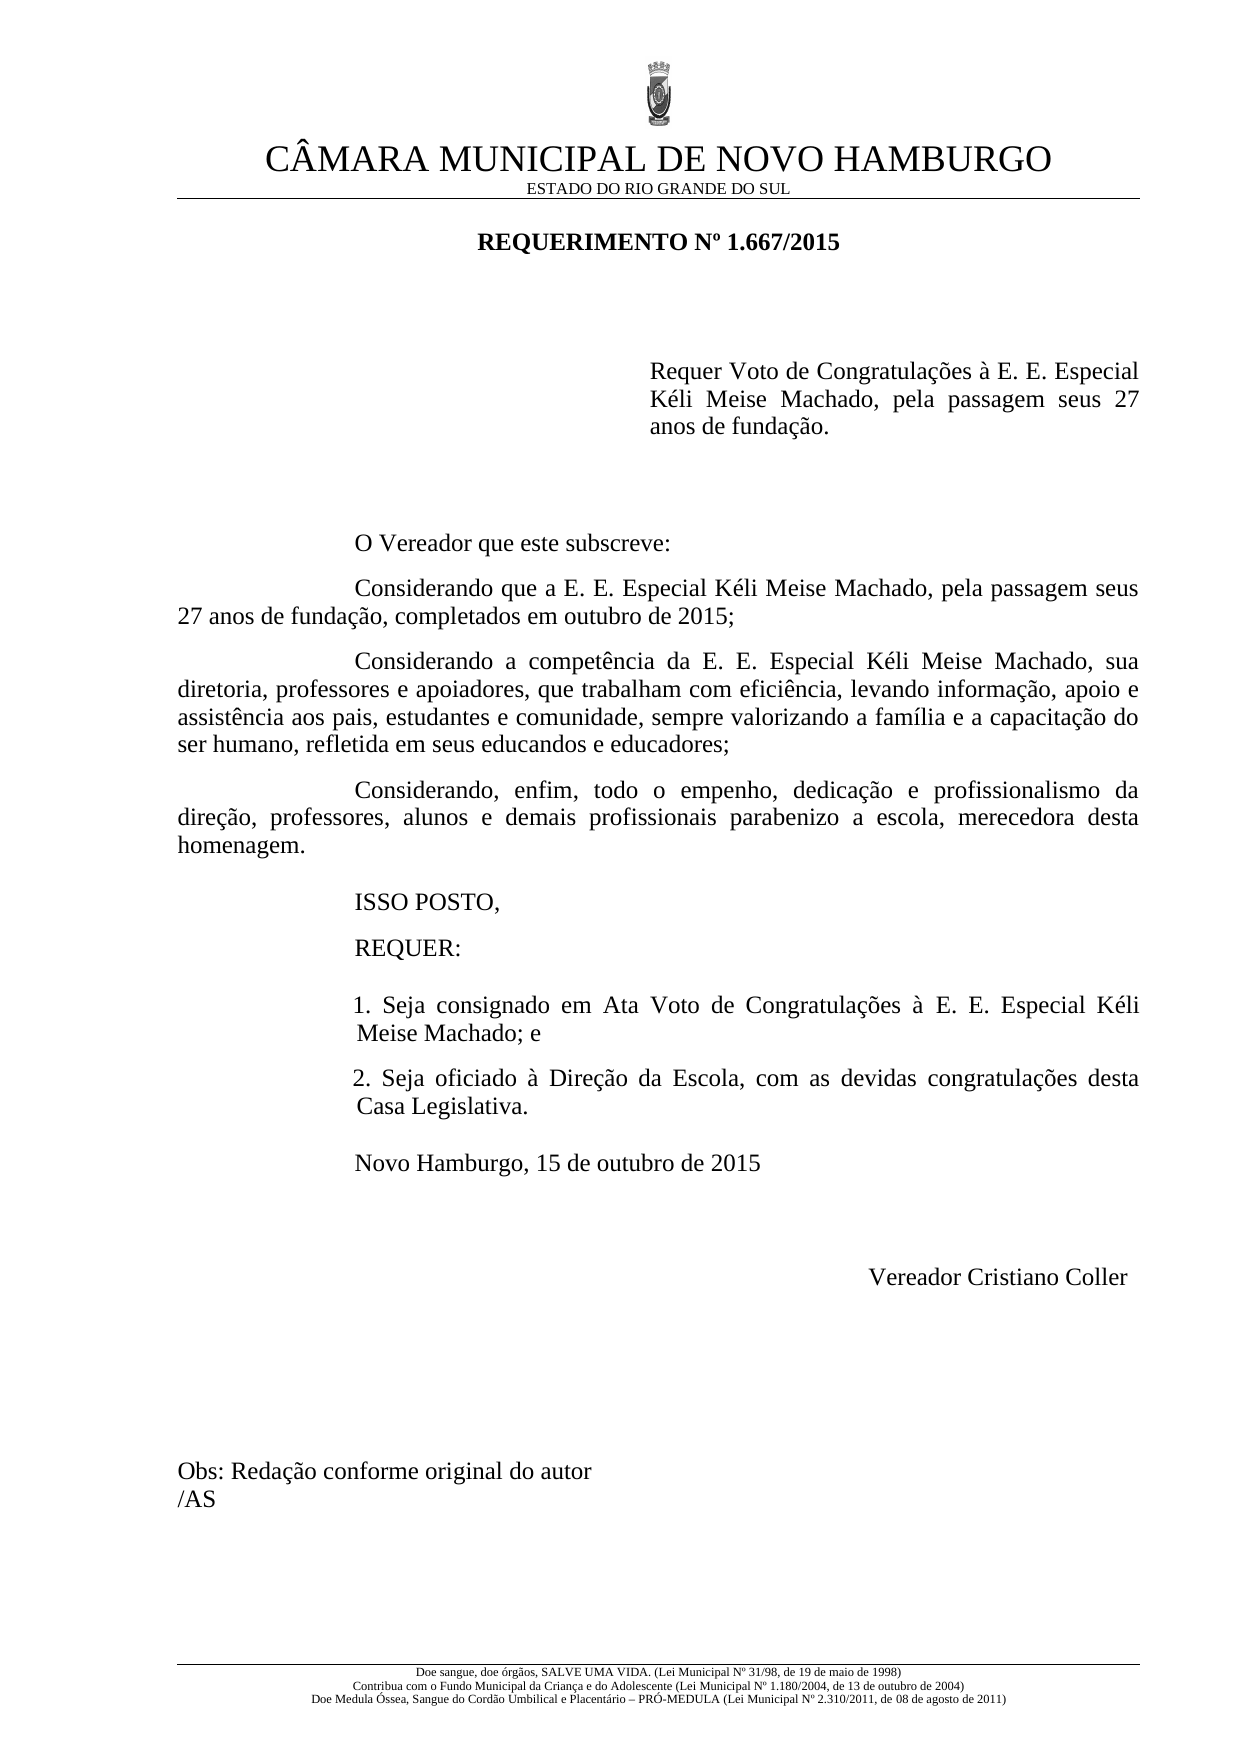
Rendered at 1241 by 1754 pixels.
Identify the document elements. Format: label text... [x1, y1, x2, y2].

text Obs: Redação conforme original do autor [177, 1457, 1140, 1485]
text ISSO POSTO, [177, 888, 1140, 916]
title REQUERIMENTO Nº 1.667/2015 [177, 228, 1140, 256]
text 1. Seja consignado em Ata Voto de Congratulações à E. E. Especial Kéli Meise Machado; e [352, 991, 1140, 1046]
text Considerando a competência da E. E. Especial Kéli Meise Machado, sua diretoria, professores e apoiadores, que trabalham com eficiência, levando informação, apoio e assistência aos pais, estudantes e comunidade, sempre valorizando a família e a capacitação do ser humano, refletida em seus educandos e educadores; [177, 647, 1140, 758]
text Requer Voto de Congratulações à E. E. Especial Kéli Meise Machado, pela passagem seus 27 anos de fundação. [649, 357, 1140, 440]
text Novo Hamburgo, 15 de outubro de 2015 [177, 1149, 1140, 1177]
text Considerando, enfim, todo o empenho, dedicação e profissionalismo da direção, professores, alunos e demais profissionais parabenizo a escola, merecedora desta homenagem. [177, 776, 1140, 859]
text Vereador Cristiano Coller [177, 1263, 1140, 1291]
text REQUER: [177, 934, 1140, 961]
text Considerando que a E. E. Especial Kéli Meise Machado, pela passagem seus 27 anos de fundação, completados em outubro de 2015; [177, 574, 1140, 629]
text 2. Seja oficiado à Direção da Escola, com as devidas congratulações desta Casa Legislativa. [352, 1064, 1140, 1119]
text /AS [177, 1485, 1140, 1513]
text O Vereador que este subscreve: [177, 529, 1140, 556]
